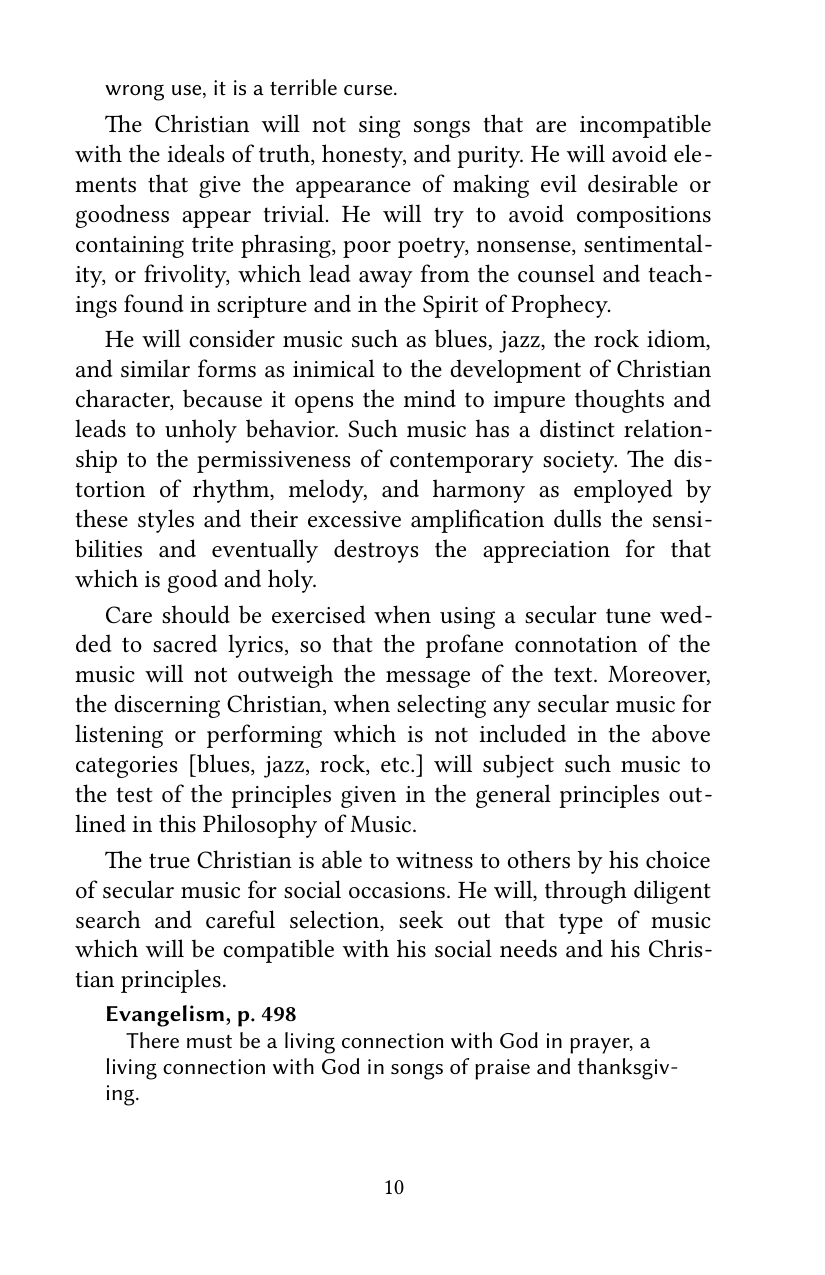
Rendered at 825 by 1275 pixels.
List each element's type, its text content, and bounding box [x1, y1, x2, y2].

text The Christian will not sing songs that are incompatible with the ideals of truth, honesty, and purity. He will avoid ele­ments that give the appearance of making evil desirable or goodness appear trivial. He will try to avoid compositions containing trite phrasing, poor poetry, nonsense, sentimental­ity, or frivolity, which lead away from the counsel and teach­ings found in scripture and in the Spirit of Prophecy. [75, 110, 712, 318]
text The true Christian is able to witness to others by his choice of secular music for social occasions. He will, through diligent search and careful selection, seek out that type of music which will be compatible with his social needs and his Chris­tian principles. [75, 846, 712, 994]
text Care should be exercised when using a secular tune wed­ded to sacred lyrics, so that the profane connotation of the music will not outweigh the message of the text. Moreover, the discerning Christian, when selecting any secular music for listening or performing which is not included in the above categories [blues, jazz, rock, etc.] will subject such music to the test of the principles given in the general principles out­lined in this Philosophy of Music. [75, 601, 712, 838]
text He will consider music such as blues, jazz, the rock idiom, and similar forms as inimical to the development of Christian character, because it opens the mind to impure thoughts and leads to unholy behavior. Such music has a distinct relation­ship to the permissiveness of contemporary society. The dis­tortion of rhythm, melody, and harmony as employed by these styles and their excessive amplification dulls the sensi­bilities and eventually destroys the appreciation for that which is good and holy. [75, 326, 712, 593]
text Evangelism, p. 498 [105, 1001, 712, 1027]
text There must be a living connection with God in prayer, a living connection with God in songs of praise and thanksgiv­ing. [105, 1027, 682, 1106]
text wrong use, it is a terrible curse. [105, 75, 682, 101]
